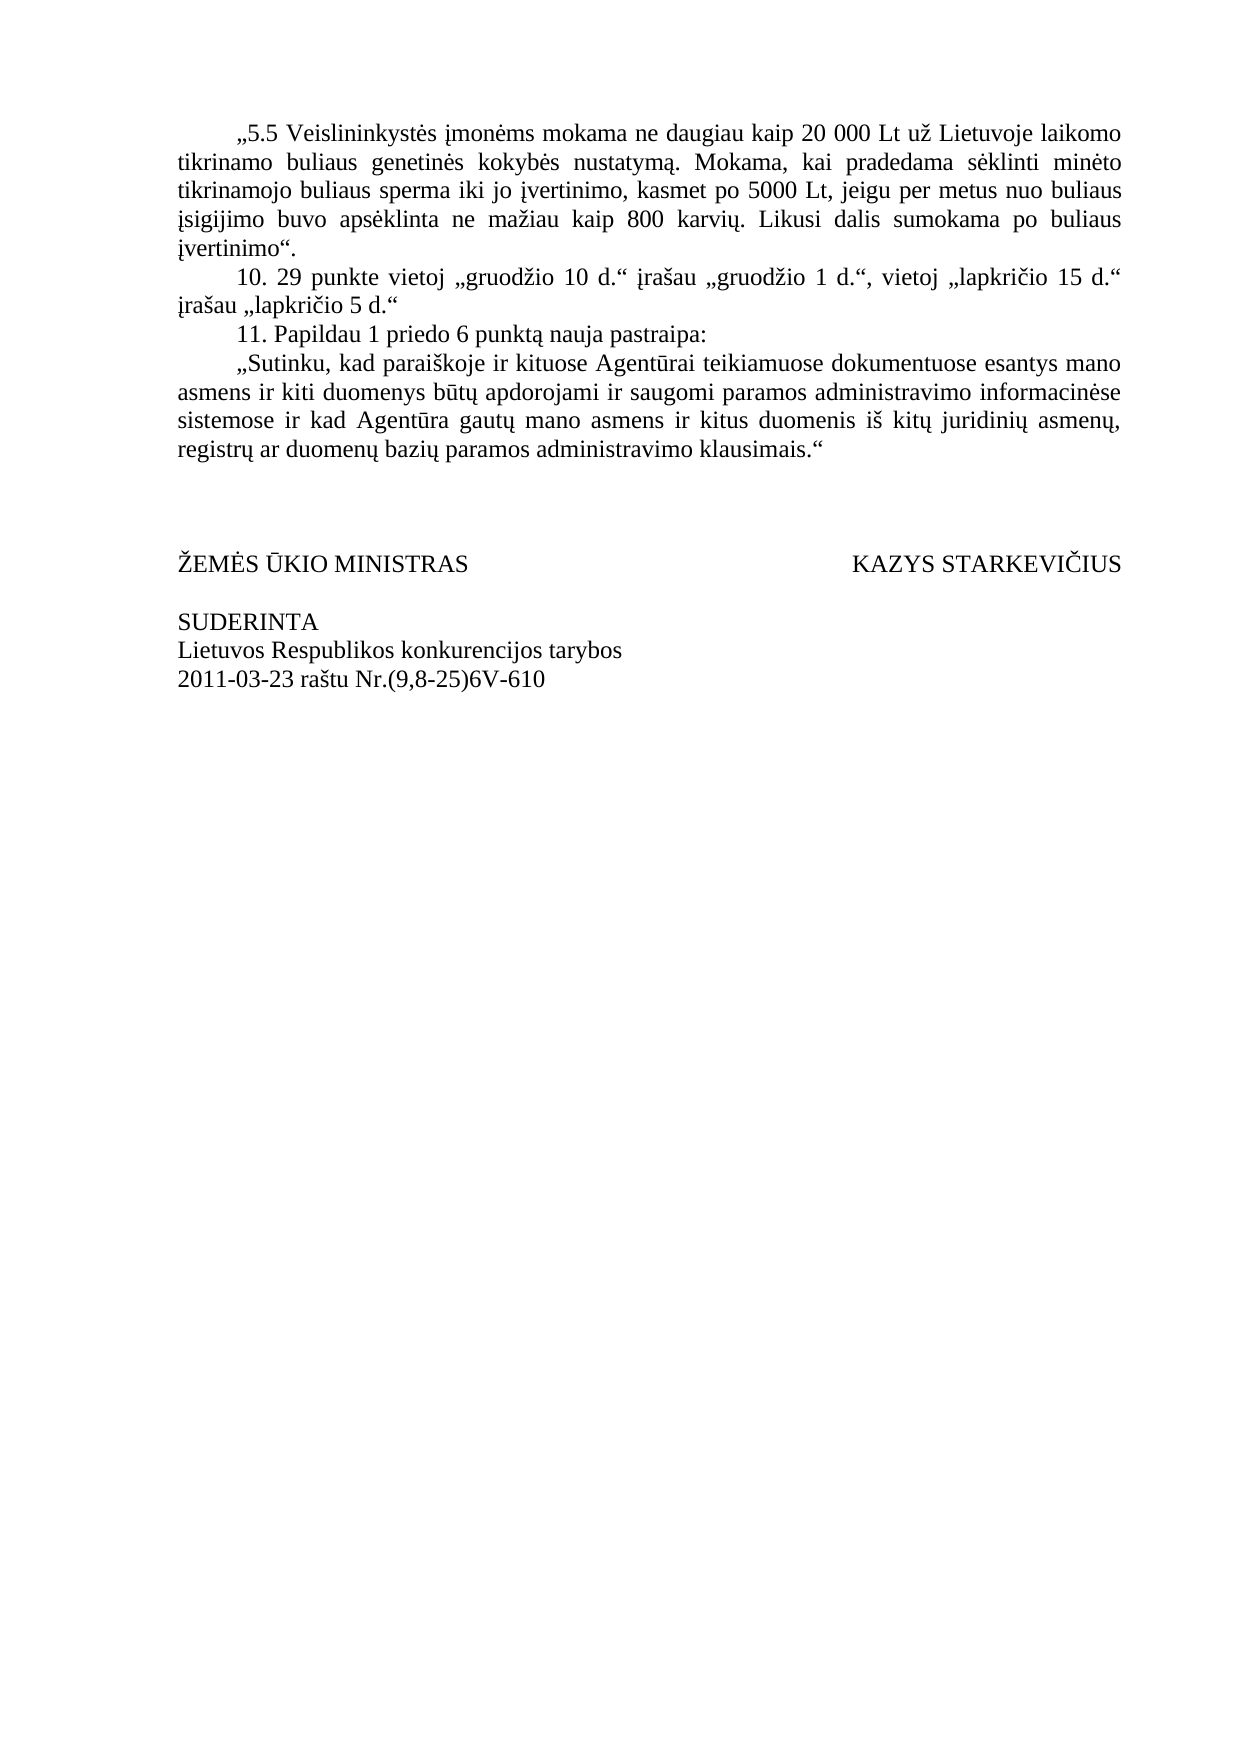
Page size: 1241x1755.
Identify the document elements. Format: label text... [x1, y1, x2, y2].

text 11. Papildau 1 priedo 6 punktą nauja pastraipa: [177, 319, 1122, 348]
text Žemės ūkio ministras Kazys Starkevičius [177, 549, 1122, 578]
text „5.5 Veislininkystės įmonėms mokama ne daugiau kaip 20 000 Lt už Lietuvoje laikomo tikrinamo buliaus genetinės kokybės nustatymą. Mokama, kai pradedama sėklinti minėto tikrinamojo buliaus sperma iki jo įvertinimo, kasmet po 5000 Lt, jeigu per metus nuo buliaus įsigijimo buvo apsėklinta ne mažiau kaip 800 karvių. Likusi dalis sumokama po buliaus įvertinimo“. [177, 118, 1122, 262]
text SUDERINTA [177, 607, 1122, 636]
text 2011-03-23 raštu Nr.(9,8-25)6V-610 [177, 664, 1122, 693]
text „Sutinku, kad paraiškoje ir kituose Agentūrai teikiamuose dokumentuose esantys mano asmens ir kiti duomenys būtų apdorojami ir saugomi paramos administravimo informacinėse sistemose ir kad Agentūra gautų mano asmens ir kitus duomenis iš kitų juridinių asmenų, registrų ar duomenų bazių paramos administravimo klausimais.“ [177, 348, 1122, 463]
text 10. 29 punkte vietoj „gruodžio 10 d.“ įrašau „gruodžio 1 d.“, vietoj „lapkričio 15 d.“ įrašau „lapkričio 5 d.“ [177, 262, 1122, 319]
text Lietuvos Respublikos konkurencijos tarybos [177, 636, 1122, 664]
